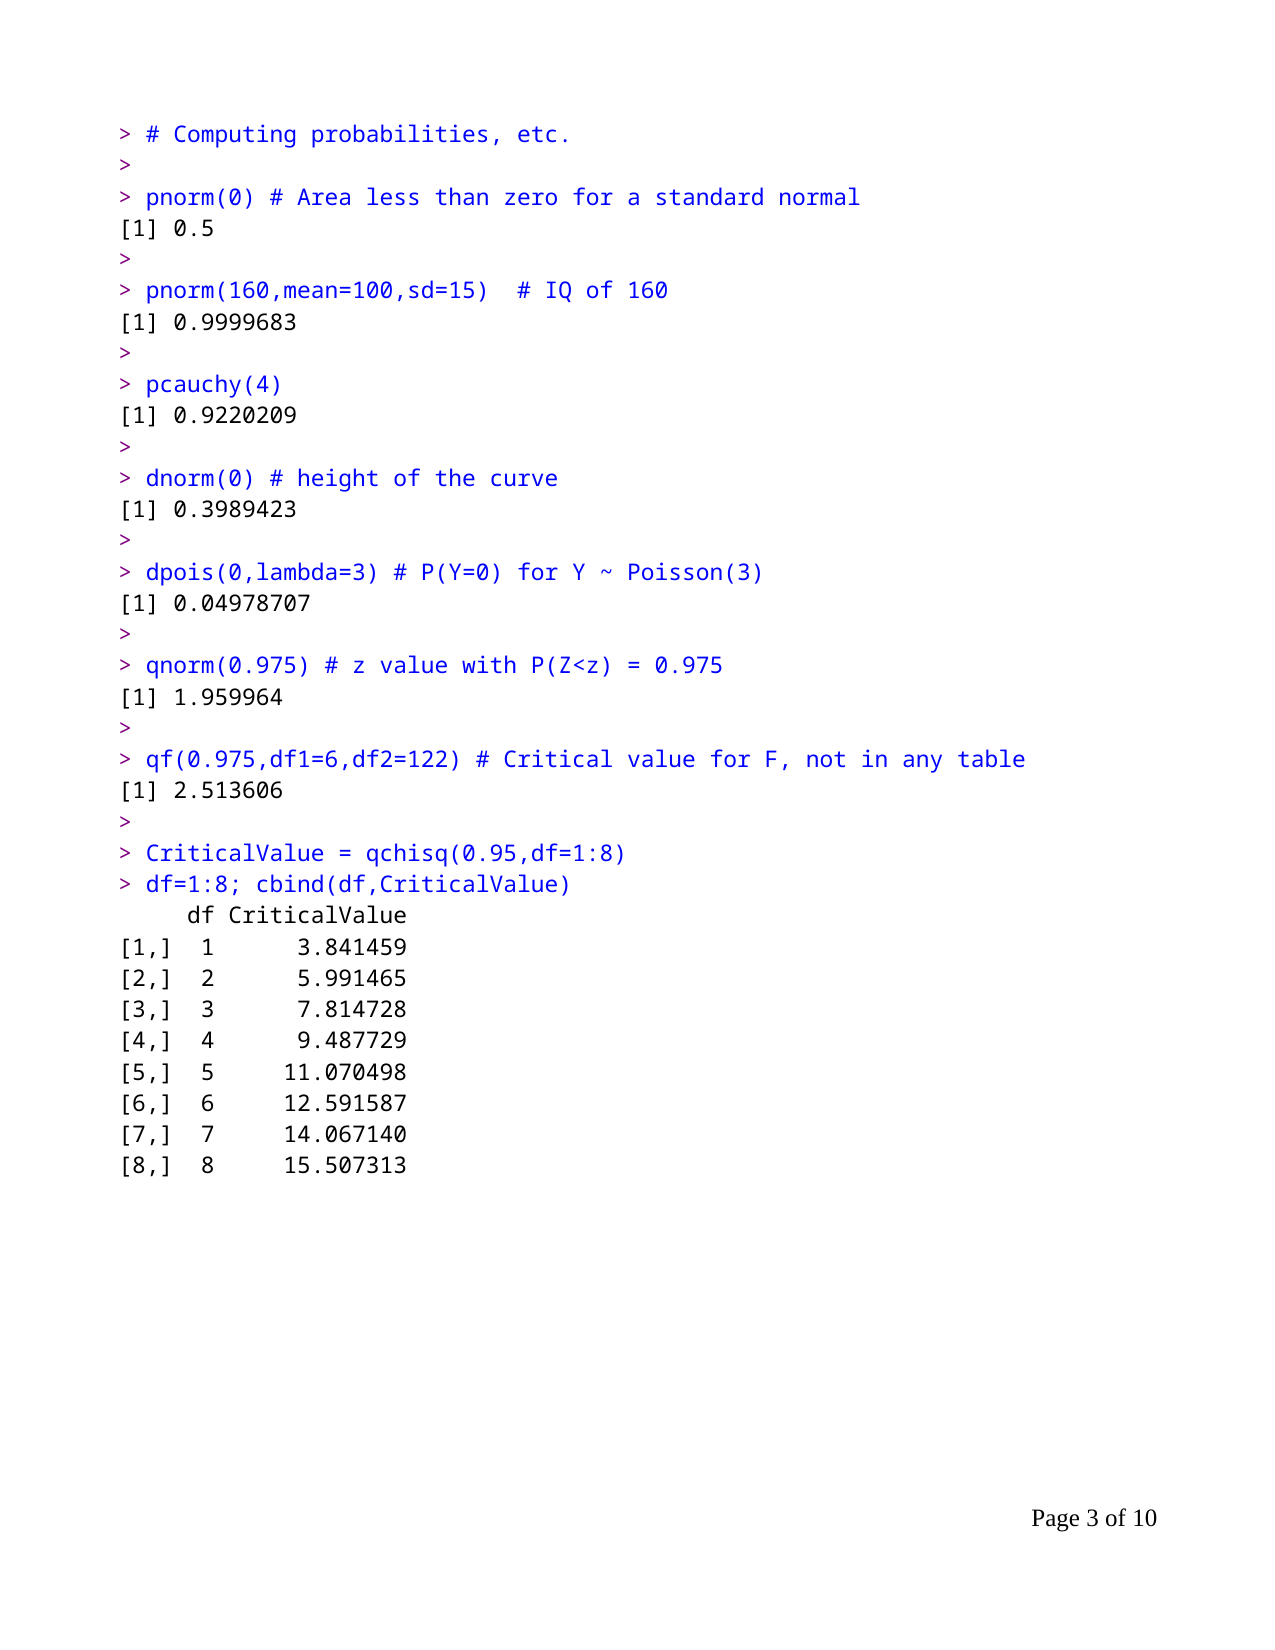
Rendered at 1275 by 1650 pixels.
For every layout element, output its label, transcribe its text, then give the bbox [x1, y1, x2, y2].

text [3,] 3 7.814728 [118, 993, 1157, 1024]
text [1] 0.3989423 [118, 493, 1157, 524]
text [7,] 7 14.067140 [118, 1118, 1157, 1149]
text > [118, 712, 1157, 743]
text > qf(0.975,df1=6,df2=122) # Critical value for F, not in any table [118, 743, 1157, 774]
text [1] 0.9220209 [118, 399, 1157, 431]
text [1] 0.5 [118, 212, 1157, 243]
text > dpois(0,lambda=3) # P(Y=0) for Y ~ Poisson(3) [118, 556, 1157, 587]
text [1] 2.513606 [118, 774, 1157, 806]
text > pcauchy(4) [118, 368, 1157, 399]
text > # Computing probabilities, etc. [118, 118, 1157, 149]
text [2,] 2 5.991465 [118, 962, 1157, 993]
text > [118, 431, 1157, 462]
text > qnorm(0.975) # z value with P(Z<z) = 0.975 [118, 649, 1157, 681]
text > dnorm(0) # height of the curve [118, 462, 1157, 493]
text [4,] 4 9.487729 [118, 1024, 1157, 1056]
text [1] 0.04978707 [118, 587, 1157, 618]
text [5,] 5 11.070498 [118, 1056, 1157, 1087]
text > [118, 524, 1157, 556]
text > df=1:8; cbind(df,CriticalValue) [118, 868, 1157, 899]
text > [118, 149, 1157, 181]
text [6,] 6 12.591587 [118, 1087, 1157, 1118]
text > [118, 806, 1157, 837]
text > pnorm(0) # Area less than zero for a standard normal [118, 181, 1157, 212]
text [1,] 1 3.841459 [118, 931, 1157, 962]
text > [118, 618, 1157, 649]
text [1] 1.959964 [118, 681, 1157, 712]
text > [118, 337, 1157, 368]
text > CriticalValue = qchisq(0.95,df=1:8) [118, 837, 1157, 868]
text > pnorm(160,mean=100,sd=15) # IQ of 160 [118, 274, 1157, 306]
text [1] 0.9999683 [118, 306, 1157, 337]
text > [118, 243, 1157, 274]
text [8,] 8 15.507313 [118, 1149, 1157, 1181]
text df CriticalValue [118, 899, 1157, 931]
